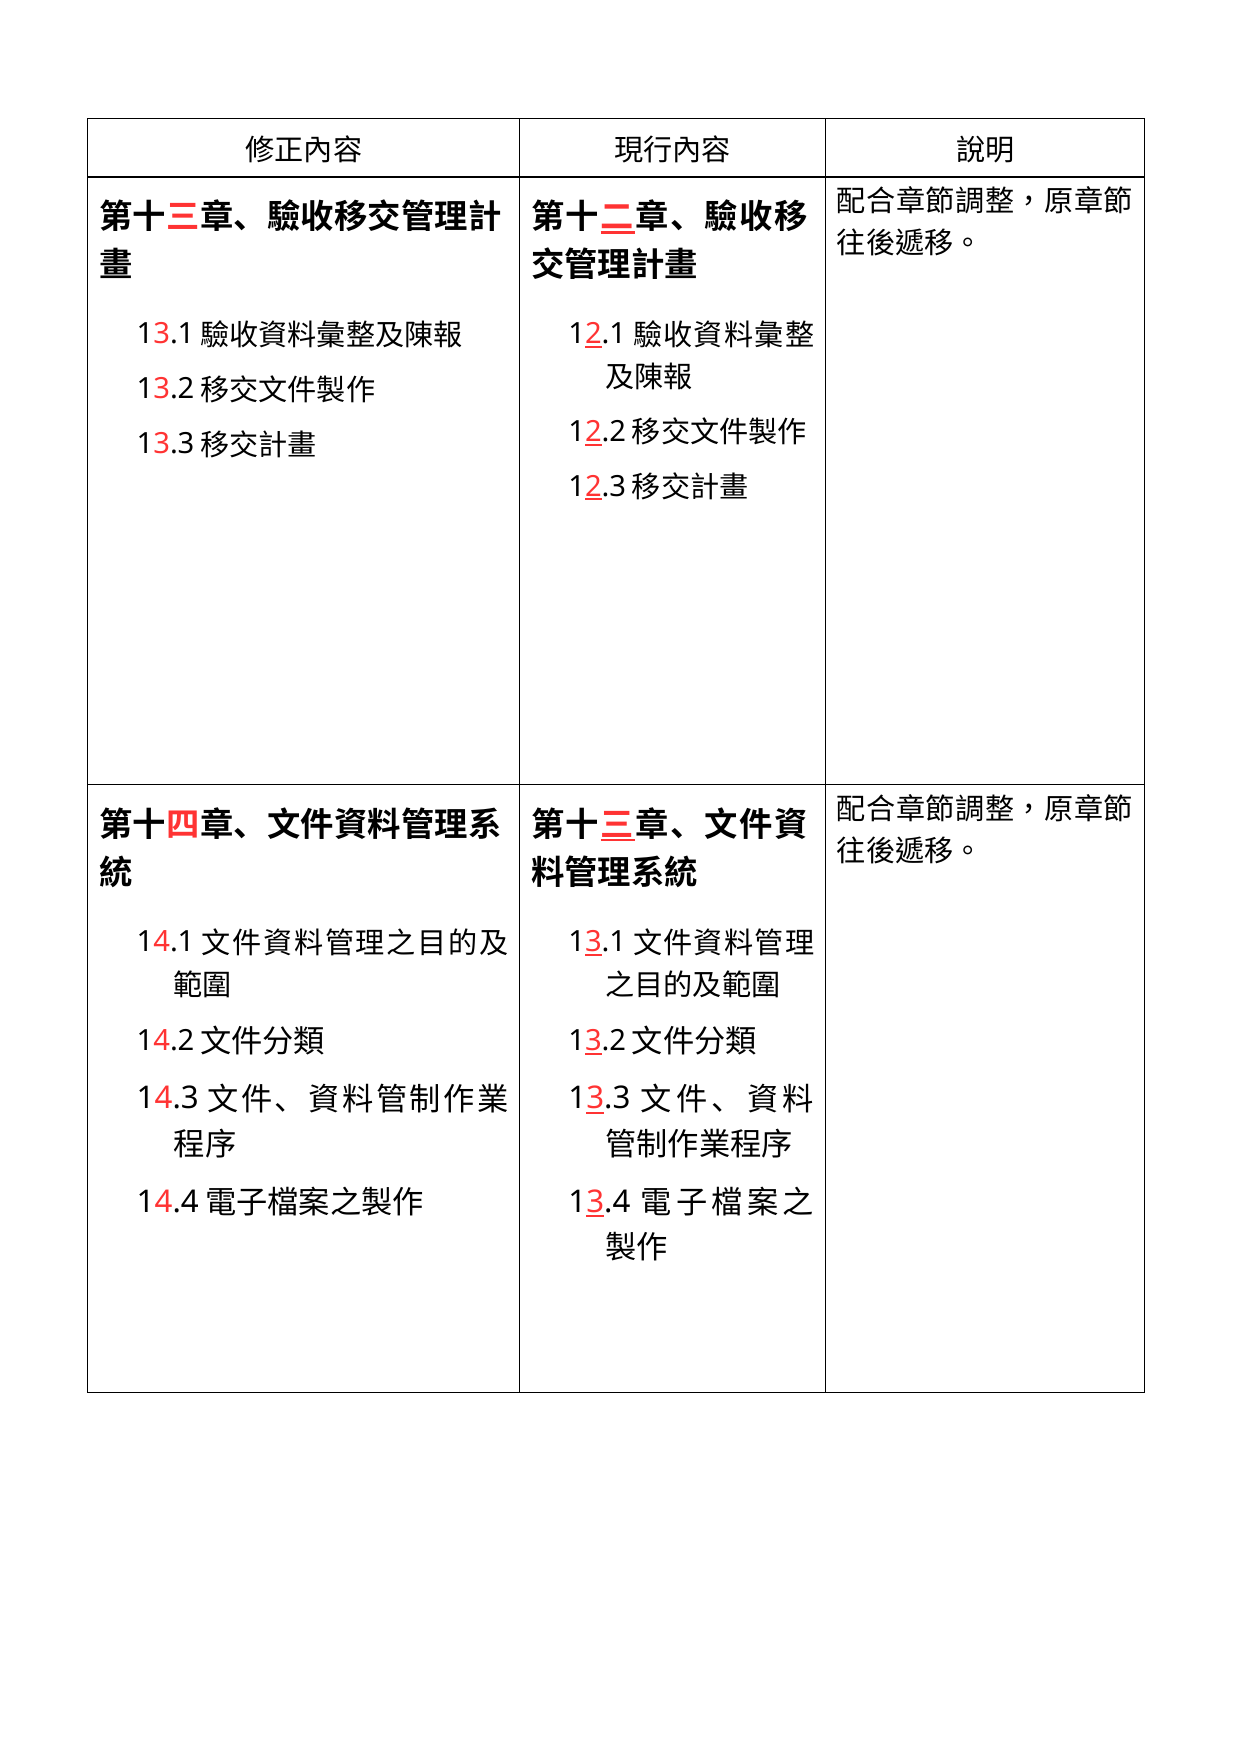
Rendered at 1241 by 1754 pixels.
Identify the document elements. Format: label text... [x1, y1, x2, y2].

table_cell 第十三章、驗收移交管理計畫 13.1驗收資料彙整及陳報 13.2移交文件製作 13.3移交計畫 [88, 178, 519, 784]
table_header 修正內容 [88, 119, 519, 176]
table_cell 第十四章、文件資料管理系統 14.1文件資料管理之目的及範圍 14.2文件分類 14.3文件、資料管制作業程序 14.4電子檔案之製作 [88, 785, 519, 1392]
table_cell 第十二章、驗收移交管理計畫 12.1驗收資料彙整及陳報 12.2移交文件製作 12.3移交計畫 [520, 178, 825, 784]
table_header 說明 [826, 119, 1144, 176]
table_cell 配合章節調整，原章節往後遞移。 [826, 178, 1144, 784]
table_cell 配合章節調整，原章節往後遞移。 [826, 785, 1144, 1392]
table_header 現行內容 [520, 119, 825, 176]
table_cell 第十三章、文件資料管理系統 13.1文件資料管理之目的及範圍 13.2文件分類 13.3文件、資料管制作業程序 13.4電子檔案之製作 [520, 785, 825, 1392]
